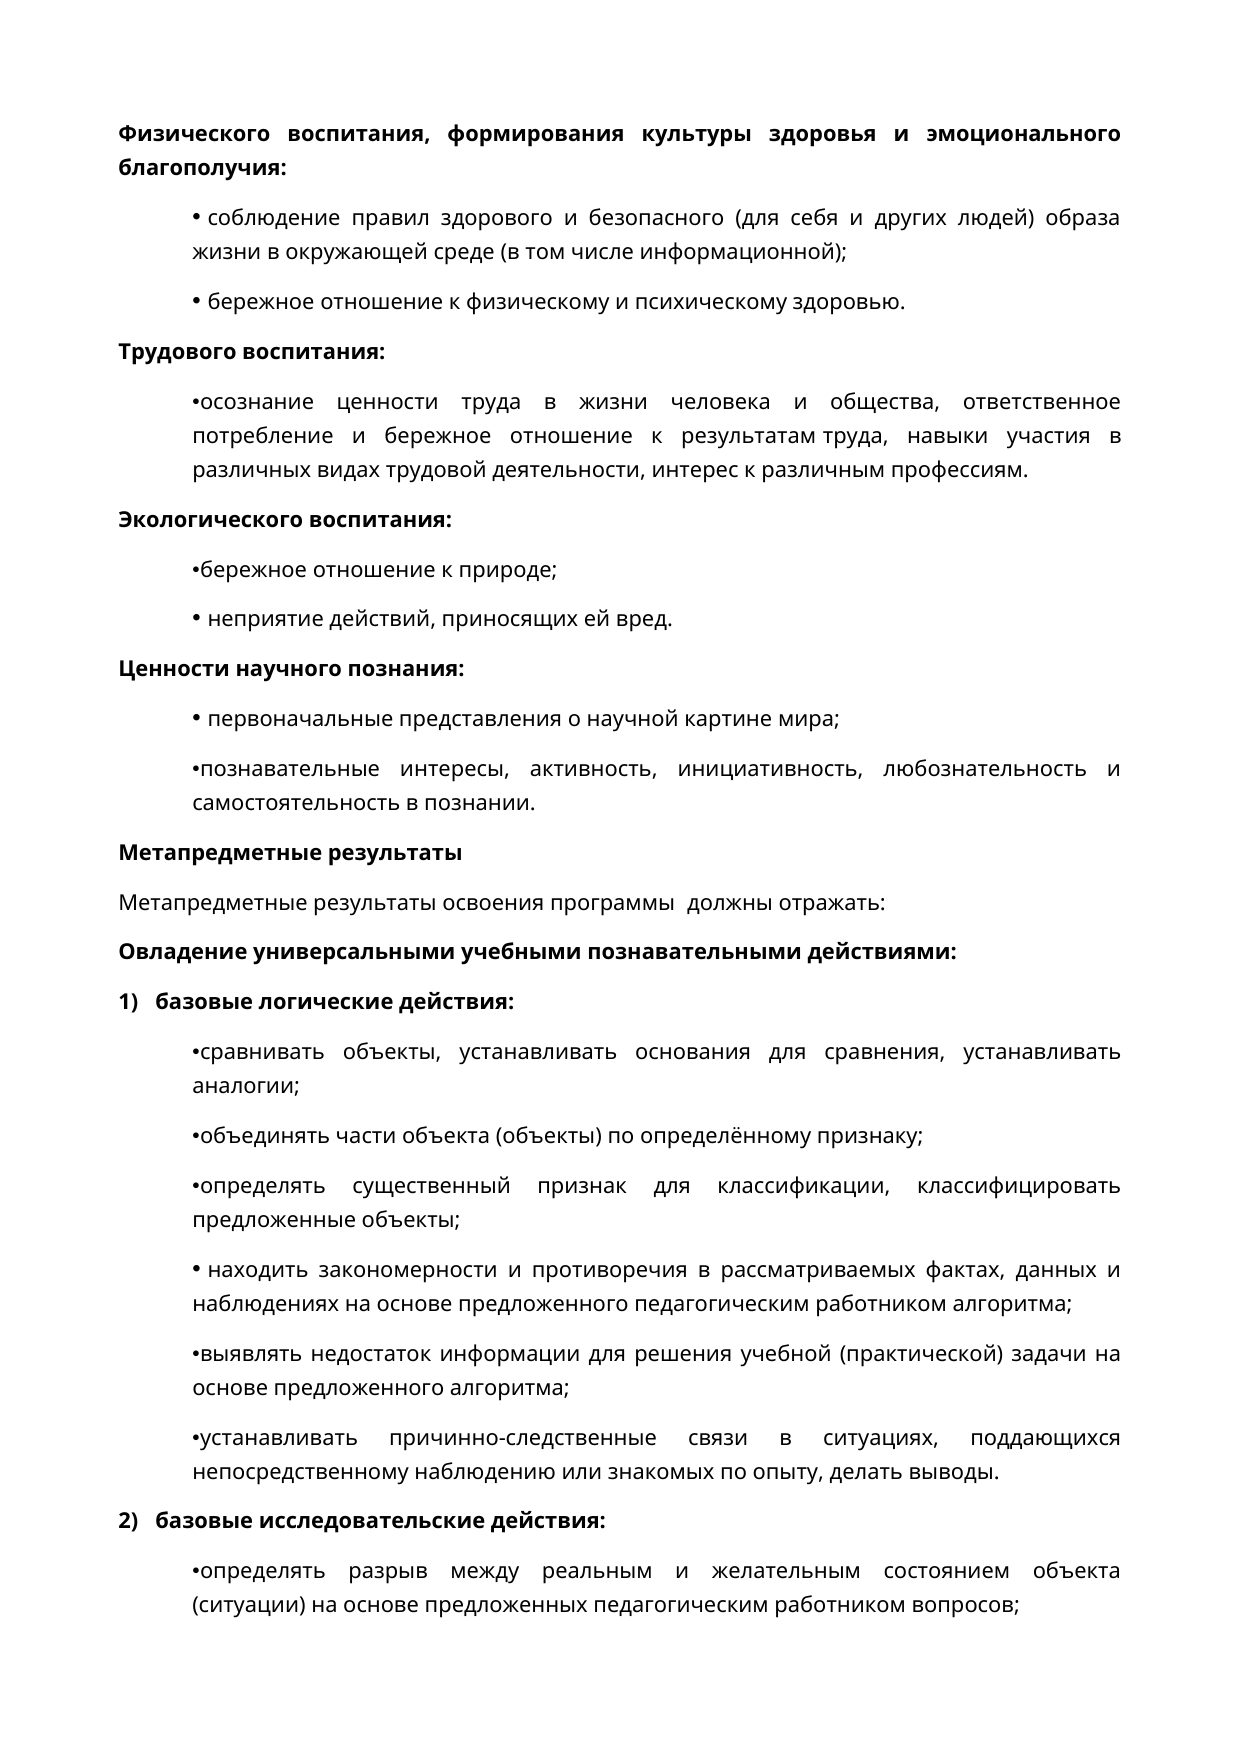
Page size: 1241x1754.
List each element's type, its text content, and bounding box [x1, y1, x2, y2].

list бережное отношение к физическому и психическому здоровью. [118, 286, 1122, 316]
list сравнивать объекты, устанавливать основания для сравнения, устанавливать аналогии; [118, 1036, 1122, 1100]
list познавательные интересы, активность, инициативность, любознательность и самостоятельность в познании. [118, 753, 1122, 817]
text Трудового воспитания: [118, 336, 1122, 366]
text Физического воспитания, формирования культуры здоровья и эмоционального благополучия: [118, 118, 1122, 182]
list бережное отношение к природе; [118, 553, 1122, 583]
list устанавливать причинно-следственные связи в ситуациях, поддающихся непосредственному наблюдению или знакомых по опыту, делать выводы. [118, 1421, 1122, 1485]
list находить закономерности и противоречия в рассматриваемых фактах, данных и наблюдениях на основе предложенного педагогическим работником алгоритма; [118, 1253, 1122, 1317]
text Ценности научного познания: [118, 653, 1122, 683]
list неприятие действий, приносящих ей вред. [118, 603, 1122, 633]
list определять существенный признак для классификации, классифицировать предложенные объекты; [118, 1169, 1122, 1233]
text Овладение универсальными учебными познавательными действиями: [118, 936, 1122, 966]
text 1) базовые логические действия: [118, 986, 1122, 1016]
list первоначальные представления о научной картине мира; [118, 703, 1122, 733]
list объединять части объекта (объекты) по определённому признаку; [118, 1120, 1122, 1149]
list соблюдение правил здорового и безопасного (для себя и других людей) образа жизни в окружающей среде (в том числе информационной); [118, 202, 1122, 266]
text 2) базовые исследовательские действия: [118, 1505, 1122, 1535]
list выявлять недостаток информации для решения учебной (практической) задачи на основе предложенного алгоритма; [118, 1337, 1122, 1401]
list определять разрыв между реальным и желательным состоянием объекта (ситуации) на основе предложенных педагогическим работником вопросов; [118, 1555, 1122, 1619]
list осознание ценности труда в жизни человека и общества, ответственное потребление и бережное отношение к результатам труда, навыки участия в различных видах трудовой деятельности, интерес к различным профессиям. [118, 386, 1122, 484]
text Метапредметные результаты освоения программы должны отражать: [118, 886, 1122, 916]
text Метапредметные результаты [118, 837, 1122, 866]
text Экологического воспитания: [118, 504, 1122, 533]
